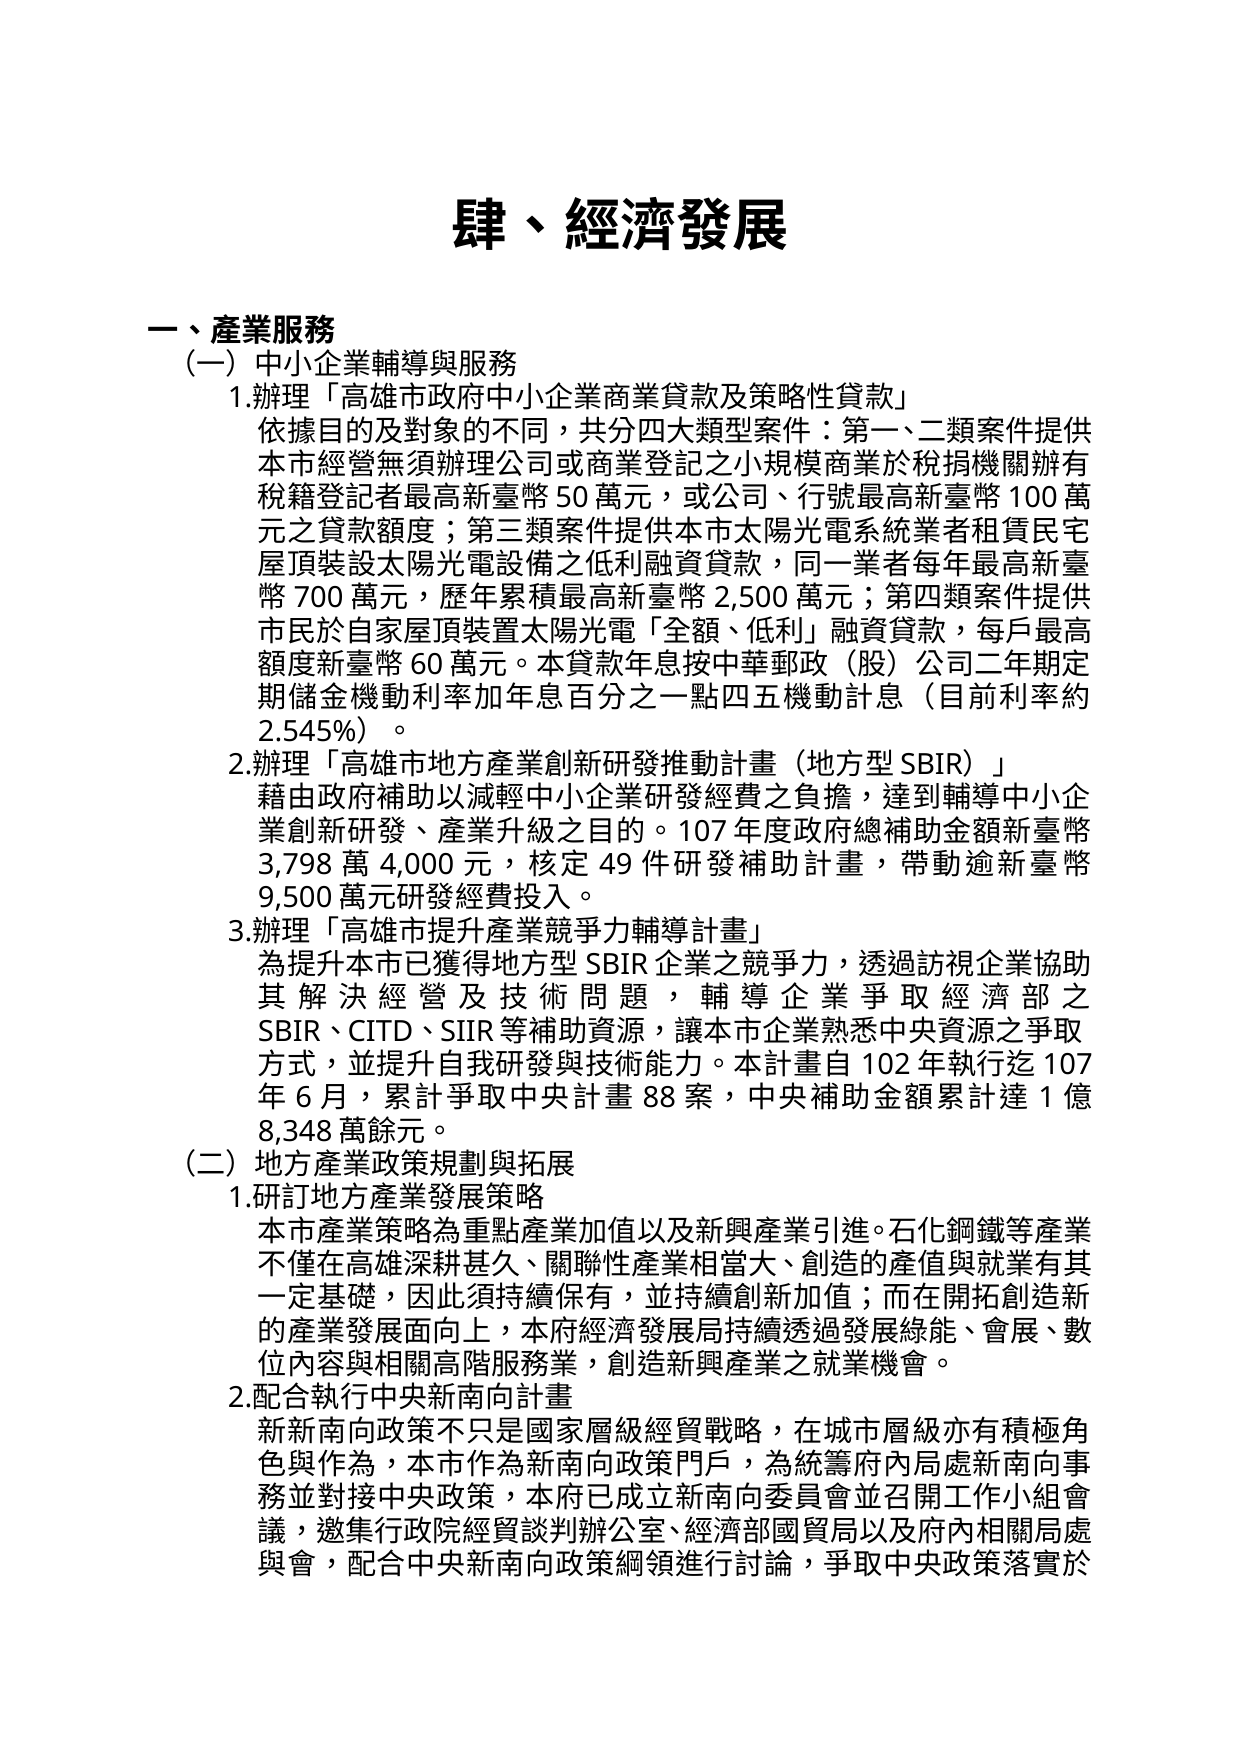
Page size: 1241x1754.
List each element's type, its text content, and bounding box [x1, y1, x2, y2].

text 3.辦理「高雄市提升產業競爭力輔導計畫」 [228, 914, 1092, 948]
text 藉由政府補助以減輕中小企業研發經費之負擔，達到輔導中小企業創新研發、產業升級之目的。107年度政府總補助金額新臺幣3,798萬4,000元，核定49件研發補助計畫，帶動逾新臺幣9,500萬元研發經費投入。 [258, 781, 1092, 914]
text （一）中小企業輔導與服務 [148, 348, 1092, 381]
text 1.辦理「高雄市政府中小企業商業貸款及策略性貸款」 [228, 381, 1092, 414]
text 2.配合執行中央新南向計畫 [228, 1381, 1092, 1414]
text 本市產業策略為重點產業加值以及新興產業引進。石化鋼鐵等產業不僅在高雄深耕甚久、關聯性產業相當大、創造的產值與就業有其一定基礎，因此須持續保有，並持續創新加值；而在開拓創造新的產業發展面向上，本府經濟發展局持續透過發展綠能、會展、數位內容與相關高階服務業，創造新興產業之就業機會。 [258, 1214, 1092, 1381]
text 2.辦理「高雄市地方產業創新研發推動計畫（地方型SBIR）」 [228, 748, 1092, 781]
text （二）地方產業政策規劃與拓展 [148, 1148, 1092, 1181]
text 肆、經濟發展 [148, 164, 1092, 277]
text 依據目的及對象的不同，共分四大類型案件：第一、二類案件提供本市經營無須辦理公司或商業登記之小規模商業於稅捐機關辦有稅籍登記者最高新臺幣50萬元，或公司、行號最高新臺幣100萬元之貸款額度；第三類案件提供本市太陽光電系統業者租賃民宅屋頂裝設太陽光電設備之低利融資貸款，同一業者每年最高新臺幣700萬元，歷年累積最高新臺幣2,500萬元；第四類案件提供市民於自家屋頂裝置太陽光電「全額、低利」融資貸款，每戶最高額度新臺幣60萬元。本貸款年息按中華郵政（股）公司二年期定期儲金機動利率加年息百分之一點四五機動計息（目前利率約2.545%）。 [258, 414, 1092, 748]
text 一、產業服務 [148, 314, 1092, 348]
text 新新南向政策不只是國家層級經貿戰略，在城市層級亦有積極角色與作為，本市作為新南向政策門戶，為統籌府內局處新南向事務並對接中央政策，本府已成立新南向委員會並召開工作小組會議，邀集行政院經貿談判辦公室、經濟部國貿局以及府內相關局處與會，配合中央新南向政策綱領進行討論，爭取中央政策落實於高雄；截至107年6月底，本府各局處新南向相關作為達278項，分為四個面向，說明如次： [258, 1414, 1092, 1581]
text 1.研訂地方產業發展策略 [228, 1181, 1092, 1214]
text 為提升本市已獲得地方型SBIR企業之競爭力，透過訪視企業協助其解決經營及技術問題，輔導企業爭取經濟部之SBIR、CITD、SIIR等補助資源，讓本市企業熟悉中央資源之爭取方式，並提升自我研發與技術能力。本計畫自102年執行迄107年6月，累計爭取中央計畫88案，中央補助金額累計達1億8,348萬餘元。 [258, 948, 1092, 1148]
